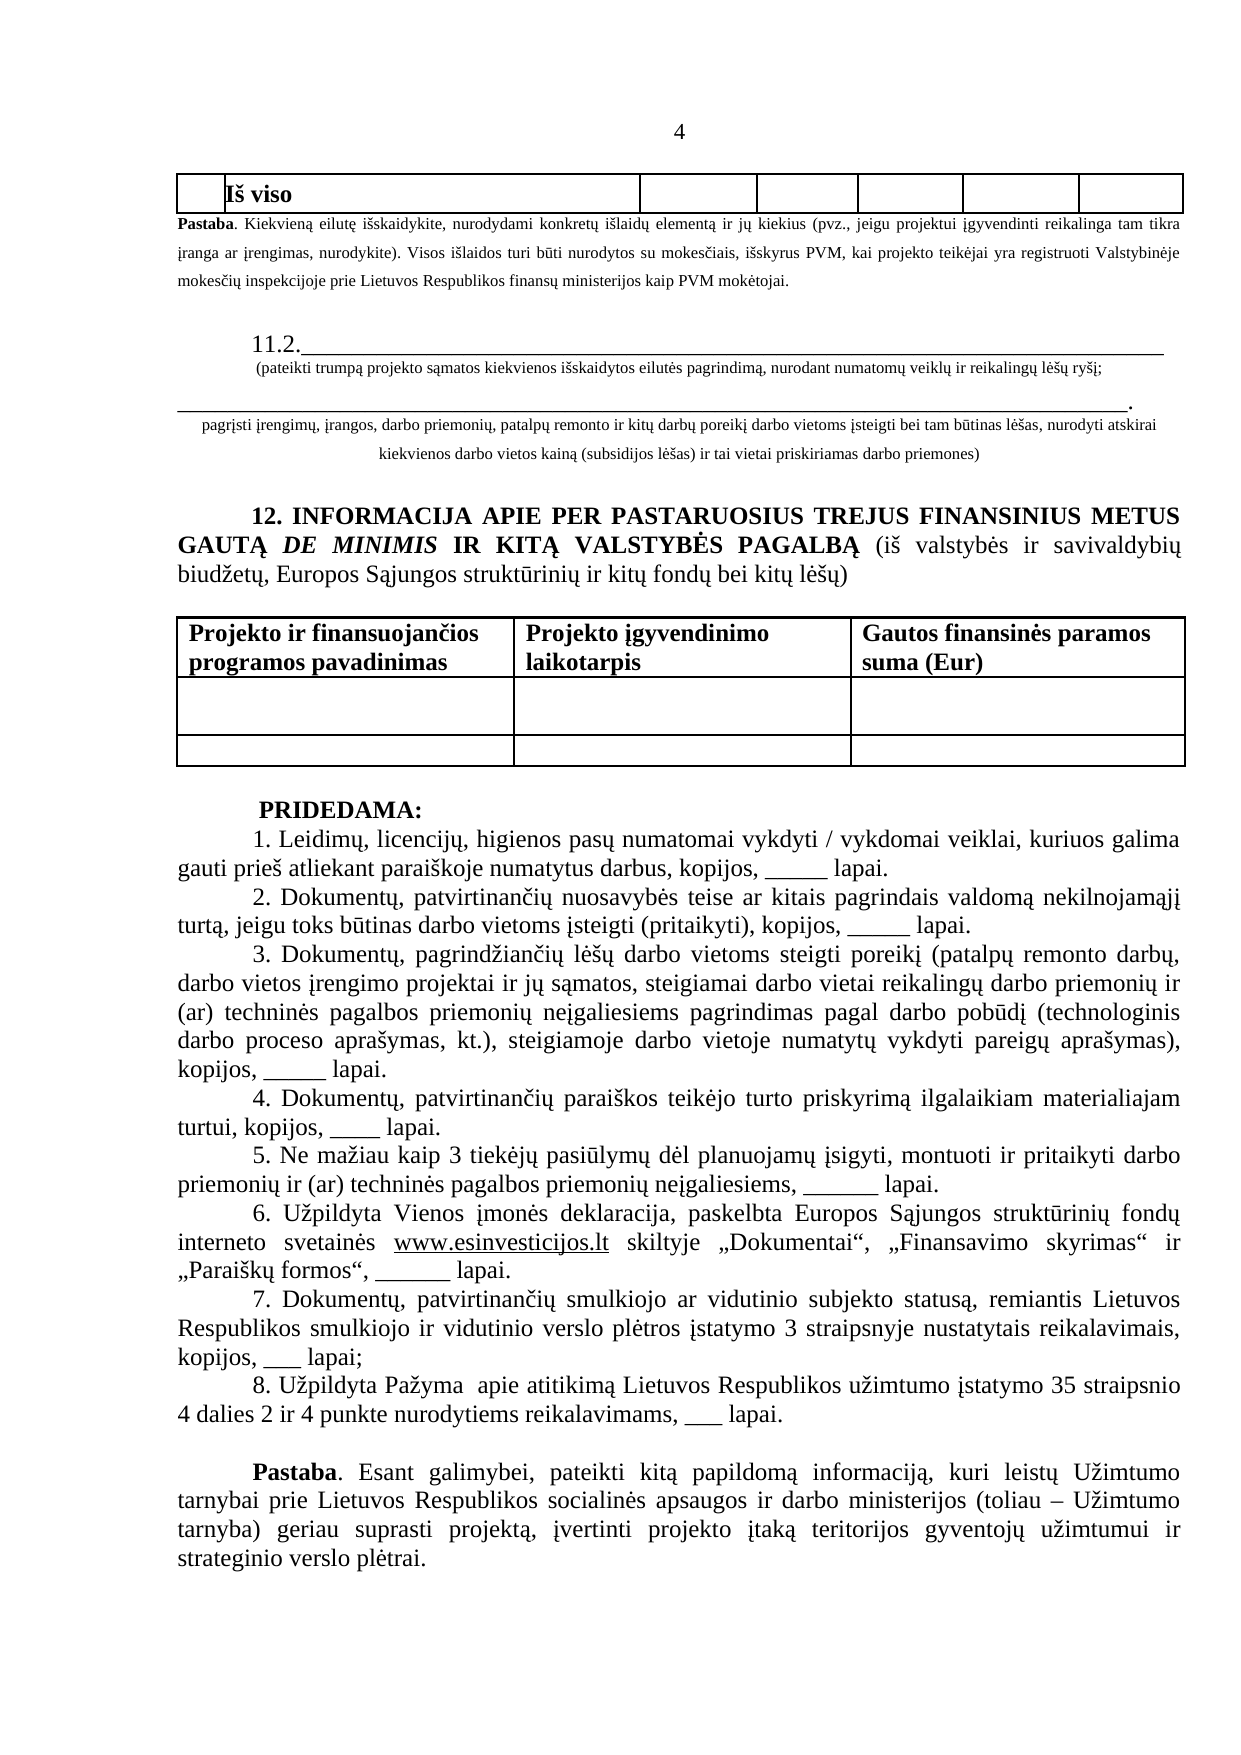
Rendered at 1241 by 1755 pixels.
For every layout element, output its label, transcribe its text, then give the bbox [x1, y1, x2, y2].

text 1. Leidimų, licencijų, higienos pasų numatomai vykdyti / vykdomai veiklai, kuriuos galima gauti prieš atliekant paraiškoje numatytus darbus, kopijos, _____ lapai. [177, 824, 1181, 882]
text (pateikti trumpą projekto sąmatos kiekvienos išskaidytos eilutės pagrindimą, nurodant numatomų veiklų ir reikalingų lėšų ryšį; [177, 358, 1181, 386]
text PRIDEDAMA: [177, 796, 1181, 824]
text 5. Ne mažiau kaip 3 tiekėjų pasiūlymų dėl planuojamų įsigyti, montuoti ir pritaikyti darbo priemonių ir (ar) techninės pagalbos priemonių neįgaliesiems, ______ lapai. [177, 1141, 1181, 1198]
table_cell [852, 678, 1184, 734]
table_header Projekto įgyvendinimo laikotarpis [515, 619, 850, 676]
text 11.2._____________________________________________________________________ [177, 329, 1181, 358]
table_cell [178, 678, 513, 734]
text 6. Užpildyta Vienos įmonės deklaracija, paskelbta Europos Sąjungos struktūrinių fondų interneto svetainės www.esinvesticijos.lt skiltyje „Dokumentai“, „Finansavimo skyrimas“ ir „Paraiškų formos“, ______ lapai. [177, 1198, 1181, 1284]
table_cell [178, 175, 224, 212]
text 7. Dokumentų, patvirtinančių smulkiojo ar vidutinio subjekto statusą, remiantis Lietuvos Respublikos smulkiojo ir vidutinio verslo plėtros įstatymo 3 straipsnyje nustatytais reikalavimais, kopijos, ___ lapai; [177, 1284, 1181, 1371]
table_cell [178, 736, 513, 765]
table_header Gautos finansinės paramos suma (Eur) [852, 619, 1184, 676]
text Pastaba. Kiekvieną eilutę išskaidykite, nurodydami konkretų išlaidų elementą ir jų kiekius (pvz., jeigu projektui įgyvendinti reikalinga tam tikra įranga ar įrengimas, nurodykite). Visos išlaidos turi būti nurodytos su mokesčiais, išskyrus PVM, kai projekto teikėjai yra registruoti Valstybinėje mokesčių inspekcijoje prie Lietuvos Respublikos finansų ministerijos kaip PVM mokėtojai. [177, 214, 1181, 300]
text 3. Dokumentų, pagrindžiančių lėšų darbo vietoms steigti poreikį (patalpų remonto darbų, darbo vietos įrengimo projektai ir jų sąmatos, steigiamai darbo vietai reikalingų darbo priemonių ir (ar) techninės pagalbos priemonių neįgaliesiems pagrindimas pagal darbo pobūdį (technologinis darbo proceso aprašymas, kt.), steigiamoje darbo vietoje numatytų vykdyti pareigų aprašymas), kopijos, _____ lapai. [177, 939, 1181, 1083]
text ____________________________________________________________________________. [177, 386, 1181, 415]
table_cell [758, 175, 857, 212]
text Pastaba. Esant galimybei, pateikti kitą papildomą informaciją, kuri leistų Užimtumo tarnybai prie Lietuvos Respublikos socialinės apsaugos ir darbo ministerijos (toliau – Užimtumo tarnyba) geriau suprasti projektą, įvertinti projekto įtaką teritorijos gyventojų užimtumui ir strateginio verslo plėtrai. [177, 1457, 1181, 1572]
text 4. Dokumentų, patvirtinančių paraiškos teikėjo turto priskyrimą ilgalaikiam materialiajam turtui, kopijos, ____ lapai. [177, 1083, 1181, 1141]
text pagrįsti įrengimų, įrangos, darbo priemonių, patalpų remonto ir kitų darbų poreikį darbo vietoms įsteigti bei tam būtinas lėšas, nurodyti atskirai kiekvienos darbo vietos kainą (subsidijos lėšas) ir tai vietai priskiriamas darbo priemones) [177, 415, 1181, 473]
table_cell [852, 736, 1184, 765]
table_cell [515, 736, 850, 765]
text 8. Užpildyta Pažyma apie atitikimą Lietuvos Respublikos užimtumo įstatymo 35 straipsnio 4 dalies 2 ir 4 punkte nurodytiems reikalavimams, ___ lapai. [177, 1371, 1181, 1428]
table_cell [964, 175, 1078, 212]
text 12. INFORMACIJA APIE PER PASTARUOSIUS TREJUS FINANSINIUS METUS GAUTĄ DE MINIMIS IR KITĄ VALSTYBĖS PAGALBĄ (iš valstybės ir savivaldybių biudžetų, Europos Sąjungos struktūrinių ir kitų fondų bei kitų lėšų) [177, 501, 1181, 588]
table_cell [1080, 175, 1182, 212]
table_cell [641, 175, 756, 212]
table_cell Iš viso [226, 175, 639, 212]
table_cell [859, 175, 962, 212]
table_cell [515, 678, 850, 734]
table_header Projekto ir finansuojančios programos pavadinimas [178, 619, 513, 676]
text 2. Dokumentų, patvirtinančių nuosavybės teise ar kitais pagrindais valdomą nekilnojamąjį turtą, jeigu toks būtinas darbo vietoms įsteigti (pritaikyti), kopijos, _____ lapai. [177, 882, 1181, 939]
